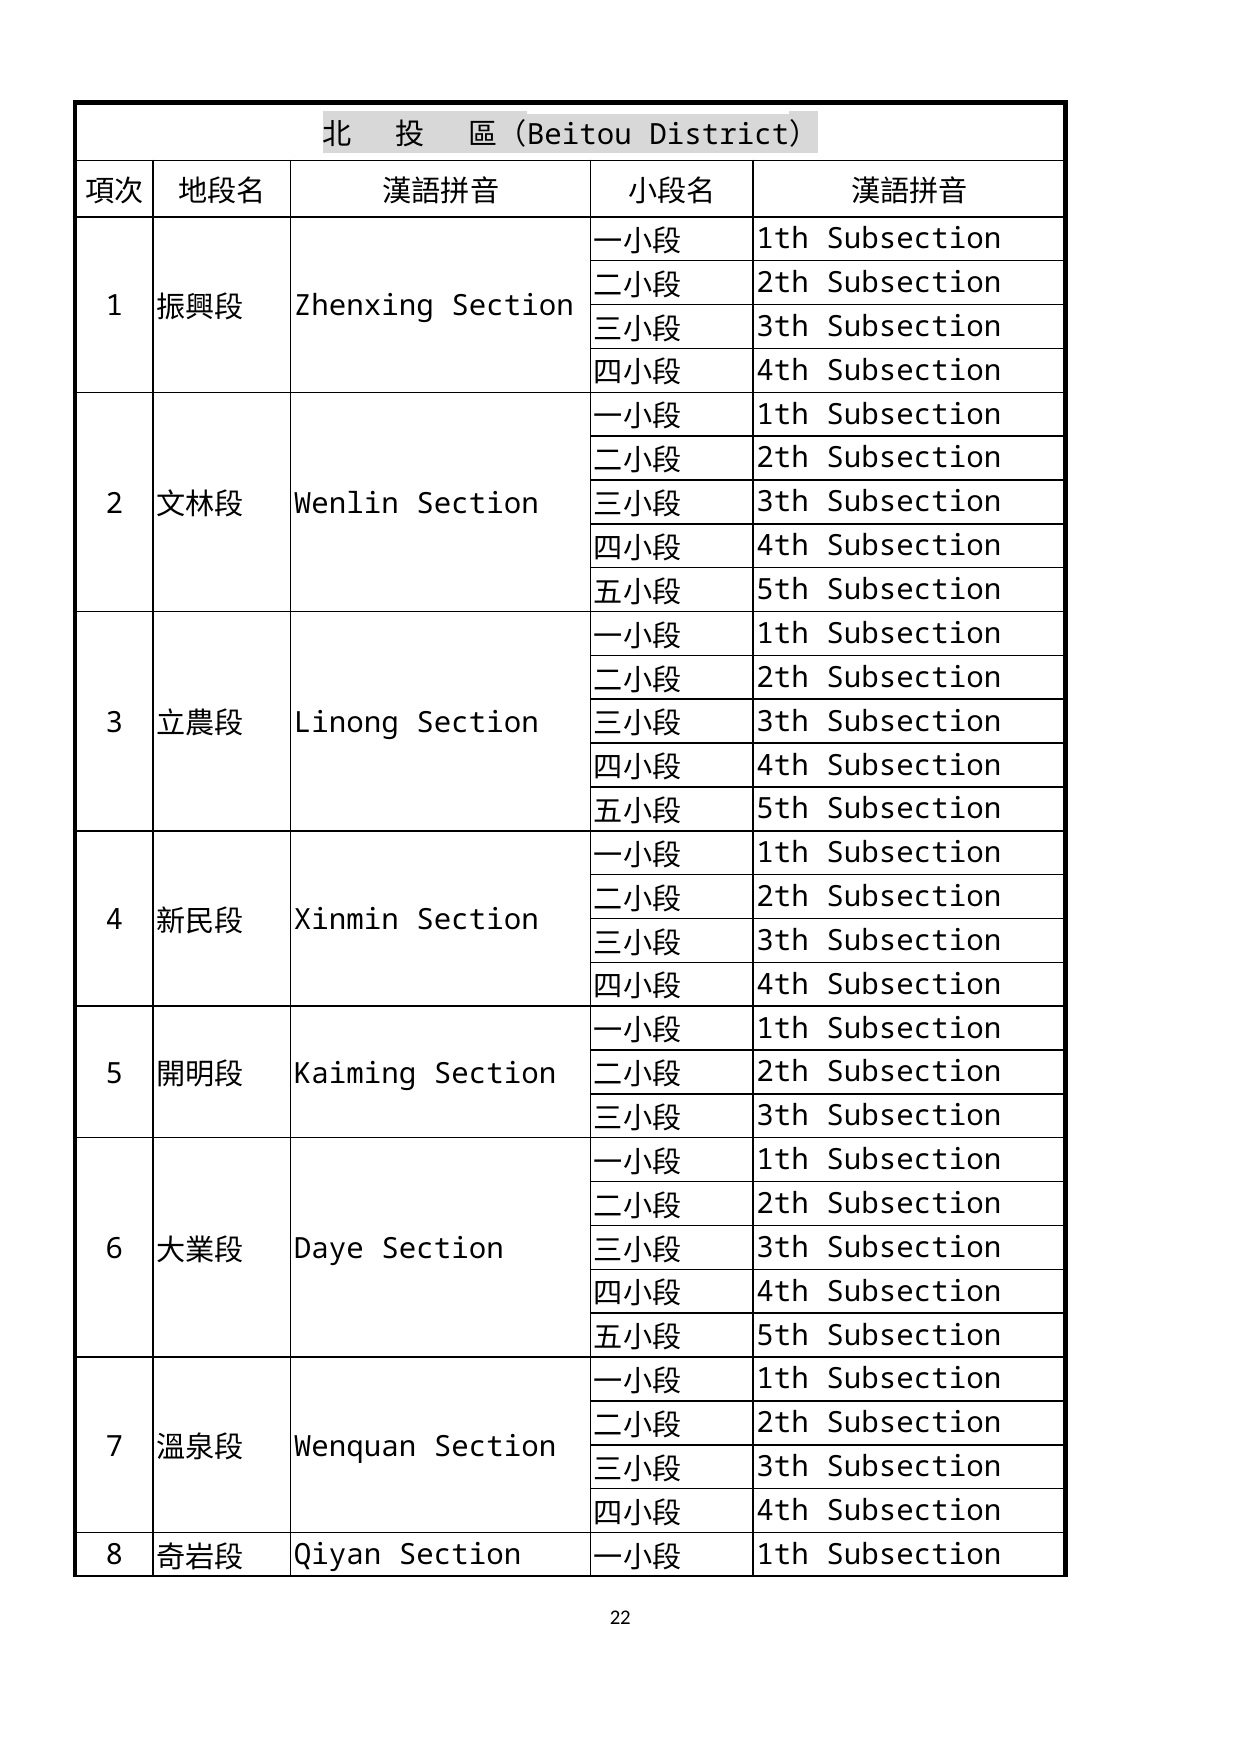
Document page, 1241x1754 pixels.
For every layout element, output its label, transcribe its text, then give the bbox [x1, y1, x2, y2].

table_cell 8 [77, 1533, 152, 1575]
table_cell 大業段 [154, 1138, 290, 1356]
table_cell 2th Subsection [754, 437, 1063, 479]
table_cell 5th Subsection [754, 788, 1063, 830]
table_cell 3th Subsection [754, 1095, 1063, 1137]
table_cell 漢語拼音 [754, 161, 1063, 216]
table_cell 二小段 [591, 437, 752, 479]
table_header 北 投 區（Beitou District） [77, 105, 1063, 159]
table_cell 3th Subsection [754, 1226, 1063, 1268]
table_cell Linong Section [291, 612, 590, 830]
table_cell 二小段 [591, 1402, 752, 1444]
table_cell Qiyan Section [291, 1533, 590, 1575]
table_cell 四小段 [591, 1489, 752, 1532]
table_cell 5 [77, 1007, 152, 1137]
table_cell Zhenxing Section [291, 218, 590, 391]
table_cell 1th Subsection [754, 1533, 1063, 1575]
table_cell Xinmin Section [291, 832, 590, 1005]
table_cell 2 [77, 393, 152, 611]
table_cell 2th Subsection [754, 1182, 1063, 1224]
table_cell Daye Section [291, 1138, 590, 1356]
table_cell 4th Subsection [754, 963, 1063, 1005]
table_cell 三小段 [591, 481, 752, 523]
table_cell 1th Subsection [754, 1358, 1063, 1400]
table_cell 一小段 [591, 1533, 752, 1575]
table_cell 一小段 [591, 1358, 752, 1400]
table_cell 4th Subsection [754, 1270, 1063, 1312]
table_cell 溫泉段 [154, 1358, 290, 1532]
table_cell 奇岩段 [154, 1533, 290, 1575]
table_cell 四小段 [591, 744, 752, 786]
table_cell 4th Subsection [754, 744, 1063, 786]
table_cell 3th Subsection [754, 919, 1063, 961]
table_cell 3th Subsection [754, 305, 1063, 347]
table_cell Wenquan Section [291, 1358, 590, 1532]
table_cell 文林段 [154, 393, 290, 611]
table_cell 3 [77, 612, 152, 830]
table_cell 開明段 [154, 1007, 290, 1137]
table_cell 2th Subsection [754, 1051, 1063, 1093]
table_cell 一小段 [591, 832, 752, 874]
table_cell 五小段 [591, 1314, 752, 1356]
table_cell 二小段 [591, 656, 752, 698]
table_cell 二小段 [591, 875, 752, 918]
table_cell 1 [77, 218, 152, 391]
table_cell 二小段 [591, 1182, 752, 1224]
table_cell 一小段 [591, 612, 752, 654]
table_cell 5th Subsection [754, 568, 1063, 611]
table_cell 6 [77, 1138, 152, 1356]
table_cell Wenlin Section [291, 393, 590, 611]
table_cell 3th Subsection [754, 1446, 1063, 1488]
table_cell 新民段 [154, 832, 290, 1005]
table_cell 1th Subsection [754, 1138, 1063, 1181]
table_cell 7 [77, 1358, 152, 1532]
table_cell 4th Subsection [754, 525, 1063, 567]
table_cell 二小段 [591, 1051, 752, 1093]
table_cell 三小段 [591, 1095, 752, 1137]
table_cell 一小段 [591, 393, 752, 435]
table_cell 三小段 [591, 1226, 752, 1268]
table_cell 五小段 [591, 568, 752, 611]
table_cell 一小段 [591, 1007, 752, 1049]
table_cell 2th Subsection [754, 656, 1063, 698]
table_cell 項次 [77, 161, 152, 216]
table_cell 4 [77, 832, 152, 1005]
table_cell 振興段 [154, 218, 290, 391]
table_cell 4th Subsection [754, 1489, 1063, 1532]
table_cell 一小段 [591, 218, 752, 260]
table_cell 2th Subsection [754, 261, 1063, 304]
table_cell 4th Subsection [754, 349, 1063, 391]
table_cell 1th Subsection [754, 1007, 1063, 1049]
table_cell 四小段 [591, 963, 752, 1005]
table_cell 2th Subsection [754, 1402, 1063, 1444]
table_cell 1th Subsection [754, 393, 1063, 435]
table_cell 四小段 [591, 1270, 752, 1312]
table_cell 三小段 [591, 1446, 752, 1488]
table_cell 5th Subsection [754, 1314, 1063, 1356]
table_cell 三小段 [591, 305, 752, 347]
table_cell 3th Subsection [754, 700, 1063, 742]
table_cell Kaiming Section [291, 1007, 590, 1137]
table_cell 2th Subsection [754, 875, 1063, 918]
table_cell 1th Subsection [754, 832, 1063, 874]
table_cell 四小段 [591, 525, 752, 567]
table_cell 漢語拼音 [291, 161, 590, 216]
table_cell 五小段 [591, 788, 752, 830]
table_cell 立農段 [154, 612, 290, 830]
table_cell 三小段 [591, 700, 752, 742]
table_cell 3th Subsection [754, 481, 1063, 523]
table_cell 四小段 [591, 349, 752, 391]
table_cell 二小段 [591, 261, 752, 304]
table_cell 小段名 [591, 161, 752, 216]
table_cell 地段名 [154, 161, 290, 216]
table_cell 1th Subsection [754, 218, 1063, 260]
table_cell 一小段 [591, 1138, 752, 1181]
table_cell 1th Subsection [754, 612, 1063, 654]
table_cell 三小段 [591, 919, 752, 961]
